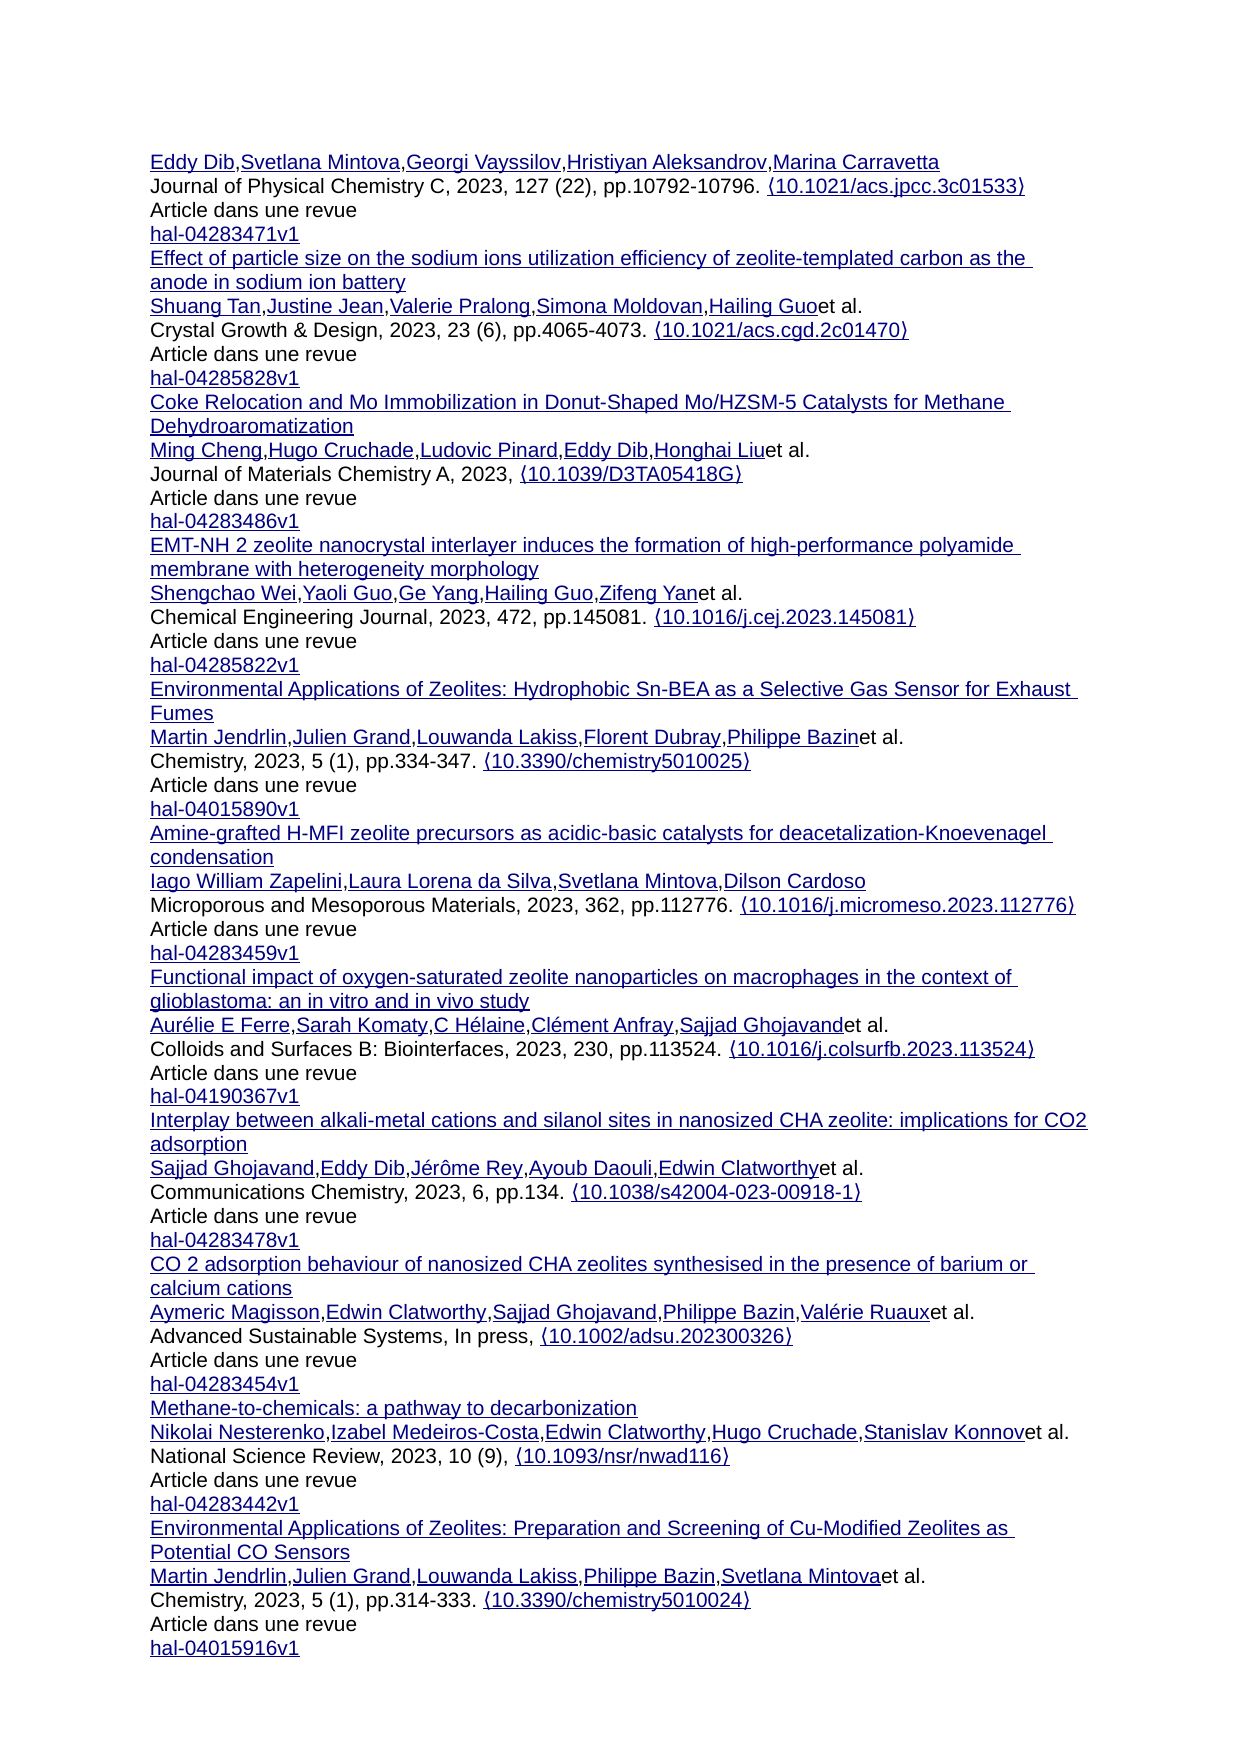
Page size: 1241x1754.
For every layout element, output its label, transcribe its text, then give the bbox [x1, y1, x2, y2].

table_cell Functional impact of oxygen-saturated zeolite nanoparticles on macrophages in the context of glioblastoma: an in vitro and in vivo study Aurélie E Ferre,Sarah Komaty,C Hélaine,Clément Anfray,Sajjad Ghojavandet al. Colloids and Surfaces B: Biointerfaces, 2023, 230, pp.113524. ⟨10.1016/j.colsurfb.2023.113524⟩ Article dans une revue hal-04190367v1 [150, 965, 1090, 1108]
table_cell Interplay between alkali-metal cations and silanol sites in nanosized CHA zeolite: implications for CO2 adsorption Sajjad Ghojavand,Eddy Dib,Jérôme Rey,Ayoub Daouli,Edwin Clatworthyet al. Communications Chemistry, 2023, 6, pp.134. ⟨10.1038/s42004-023-00918-1⟩ Article dans une revue hal-04283478v1 [150, 1108, 1090, 1252]
table_cell CO 2 adsorption behaviour of nanosized CHA zeolites synthesised in the presence of barium or calcium cations Aymeric Magisson,Edwin Clatworthy,Sajjad Ghojavand,Philippe Bazin,Valérie Ruauxet al. Advanced Sustainable Systems, In press, ⟨10.1002/adsu.202300326⟩ Article dans une revue hal-04283454v1 [150, 1252, 1090, 1396]
table_cell Amine-grafted H-MFI zeolite precursors as acidic-basic catalysts for deacetalization-Knoevenagel condensation Iago William Zapelini,Laura Lorena da Silva,Svetlana Mintova,Dilson Cardoso Microporous and Mesoporous Materials, 2023, 362, pp.112776. ⟨10.1016/j.micromeso.2023.112776⟩ Article dans une revue hal-04283459v1 [150, 821, 1090, 964]
table_cell Environmental Applications of Zeolites: Hydrophobic Sn-BEA as a Selective Gas Sensor for Exhaust Fumes Martin Jendrlin,Julien Grand,Louwanda Lakiss,Florent Dubray,Philippe Bazinet al. Chemistry, 2023, 5 (1), pp.334-347. ⟨10.3390/chemistry5010025⟩ Article dans une revue hal-04015890v1 [150, 677, 1090, 821]
table_cell Effect of particle size on the sodium ions utilization efficiency of zeolite-templated carbon as the anode in sodium ion battery Shuang Tan,Justine Jean,Valerie Pralong,Simona Moldovan,Hailing Guoet al. Crystal Growth & Design, 2023, 23 (6), pp.4065-4073. ⟨10.1021/acs.cgd.2c01470⟩ Article dans une revue hal-04285828v1 [150, 246, 1090, 389]
table_cell Eddy Dib,Svetlana Mintova,Georgi Vayssilov,Hristiyan Aleksandrov,Marina Carravetta Journal of Physical Chemistry C, 2023, 127 (22), pp.10792-10796. ⟨10.1021/acs.jpcc.3c01533⟩ Article dans une revue hal-04283471v1 [150, 150, 1090, 246]
table_cell Methane-to-chemicals: a pathway to decarbonization Nikolai Nesterenko,Izabel Medeiros-Costa,Edwin Clatworthy,Hugo Cruchade,Stanislav Konnovet al. National Science Review, 2023, 10 (9), ⟨10.1093/nsr/nwad116⟩ Article dans une revue hal-04283442v1 [150, 1396, 1090, 1516]
table_cell EMT-NH 2 zeolite nanocrystal interlayer induces the formation of high-performance polyamide membrane with heterogeneity morphology Shengchao Wei,Yaoli Guo,Ge Yang,Hailing Guo,Zifeng Yanet al. Chemical Engineering Journal, 2023, 472, pp.145081. ⟨10.1016/j.cej.2023.145081⟩ Article dans une revue hal-04285822v1 [150, 533, 1090, 677]
table_cell Environmental Applications of Zeolites: Preparation and Screening of Cu-Modified Zeolites as Potential CO Sensors Martin Jendrlin,Julien Grand,Louwanda Lakiss,Philippe Bazin,Svetlana Mintovaet al. Chemistry, 2023, 5 (1), pp.314-333. ⟨10.3390/chemistry5010024⟩ Article dans une revue hal-04015916v1 [150, 1516, 1090, 1659]
table_cell Coke Relocation and Mo Immobilization in Donut-Shaped Mo/HZSM-5 Catalysts for Methane Dehydroaromatization Ming Cheng,Hugo Cruchade,Ludovic Pinard,Eddy Dib,Honghai Liuet al. Journal of Materials Chemistry A, 2023, ⟨10.1039/D3TA05418G⟩ Article dans une revue hal-04283486v1 [150, 390, 1090, 533]
